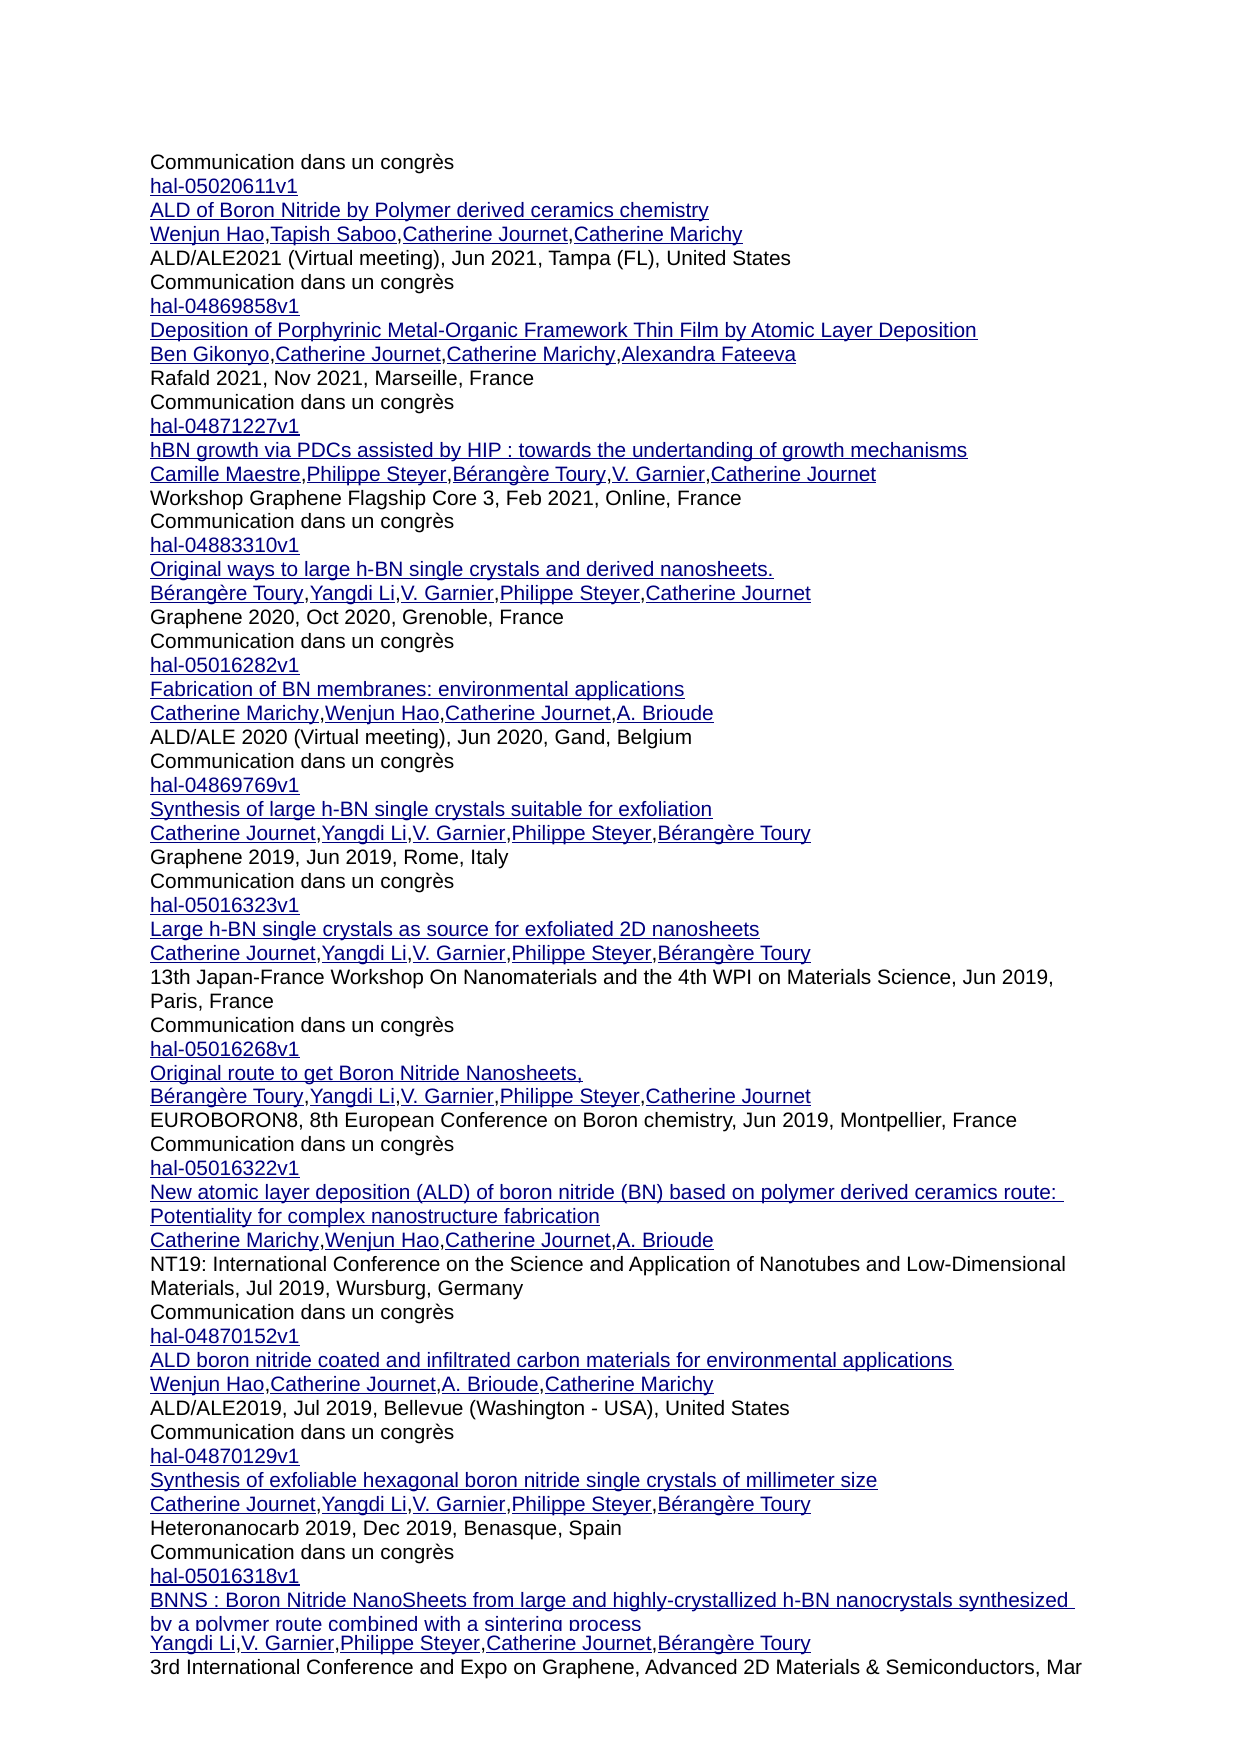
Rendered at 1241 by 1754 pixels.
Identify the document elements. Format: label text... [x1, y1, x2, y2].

table_cell Original route to get Boron Nitride Nanosheets, Bérangère Toury,Yangdi Li,V. Garnier,Philippe Steyer,Catherine Journet EUROBORON8, 8th European Conference on Boron chemistry, Jun 2019, Montpellier, France Communication dans un congrès hal-05016322v1 [150, 1060, 1090, 1180]
table_cell Synthesis of large h-BN single crystals suitable for exfoliation Catherine Journet,Yangdi Li,V. Garnier,Philippe Steyer,Bérangère Toury Graphene 2019, Jun 2019, Rome, Italy Communication dans un congrès hal-05016323v1 [150, 797, 1090, 917]
table_cell Fabrication of BN membranes: environmental applications Catherine Marichy,Wenjun Hao,Catherine Journet,A. Brioude ALD/ALE 2020 (Virtual meeting), Jun 2020, Gand, Belgium Communication dans un congrès hal-04869769v1 [150, 677, 1090, 797]
table_cell Synthesis of exfoliable hexagonal boron nitride single crystals of millimeter size Catherine Journet,Yangdi Li,V. Garnier,Philippe Steyer,Bérangère Toury Heteronanocarb 2019, Dec 2019, Benasque, Spain Communication dans un congrès hal-05016318v1 [150, 1468, 1090, 1587]
table_cell New atomic layer deposition (ALD) of boron nitride (BN) based on polymer derived ceramics route: Potentiality for complex nanostructure fabrication Catherine Marichy,Wenjun Hao,Catherine Journet,A. Brioude NT19: International Conference on the Science and Application of Nanotubes and Low-Dimensional Materials, Jul 2019, Wursburg, Germany Communication dans un congrès hal-04870152v1 [150, 1180, 1090, 1348]
table_cell Original ways to large h-BN single crystals and derived nanosheets. Bérangère Toury,Yangdi Li,V. Garnier,Philippe Steyer,Catherine Journet Graphene 2020, Oct 2020, Grenoble, France Communication dans un congrès hal-05016282v1 [150, 557, 1090, 677]
table_cell Large h-BN single crystals as source for exfoliated 2D nanosheets Catherine Journet,Yangdi Li,V. Garnier,Philippe Steyer,Bérangère Toury 13th Japan-France Workshop On Nanomaterials and the 4th WPI on Materials Science, Jun 2019, Paris, France Communication dans un congrès hal-05016268v1 [150, 917, 1090, 1060]
table_cell Communication dans un congrès hal-05020611v1 [150, 150, 1090, 198]
table_cell Deposition of Porphyrinic Metal-Organic Framework Thin Film by Atomic Layer Deposition Ben Gikonyo,Catherine Journet,Catherine Marichy,Alexandra Fateeva Rafald 2021, Nov 2021, Marseille, France Communication dans un congrès hal-04871227v1 [150, 318, 1090, 437]
table_cell ALD boron nitride coated and infiltrated carbon materials for environmental applications Wenjun Hao,Catherine Journet,A. Brioude,Catherine Marichy ALD/ALE2019, Jul 2019, Bellevue (Washington - USA), United States Communication dans un congrès hal-04870129v1 [150, 1348, 1090, 1468]
table_cell hBN growth via PDCs assisted by HIP : towards the undertanding of growth mechanisms Camille Maestre,Philippe Steyer,Bérangère Toury,V. Garnier,Catherine Journet Workshop Graphene Flagship Core 3, Feb 2021, Online, France Communication dans un congrès hal-04883310v1 [150, 438, 1090, 557]
table_cell ALD of Boron Nitride by Polymer derived ceramics chemistry Wenjun Hao,Tapish Saboo,Catherine Journet,Catherine Marichy ALD/ALE2021 (Virtual meeting), Jun 2021, Tampa (FL), United States Communication dans un congrès hal-04869858v1 [150, 198, 1090, 318]
table_cell BNNS : Boron Nitride NanoSheets from large and highly-crystallized h-BN nanocrystals synthesized by a polymer route combined with a sintering process Yangdi Li,V. Garnier,Philippe Steyer,Catherine Journet,Bérangère Toury 3rd International Conference and Expo on Graphene, Advanced 2D Materials & Semiconductors, Mar [150, 1588, 1090, 1679]
